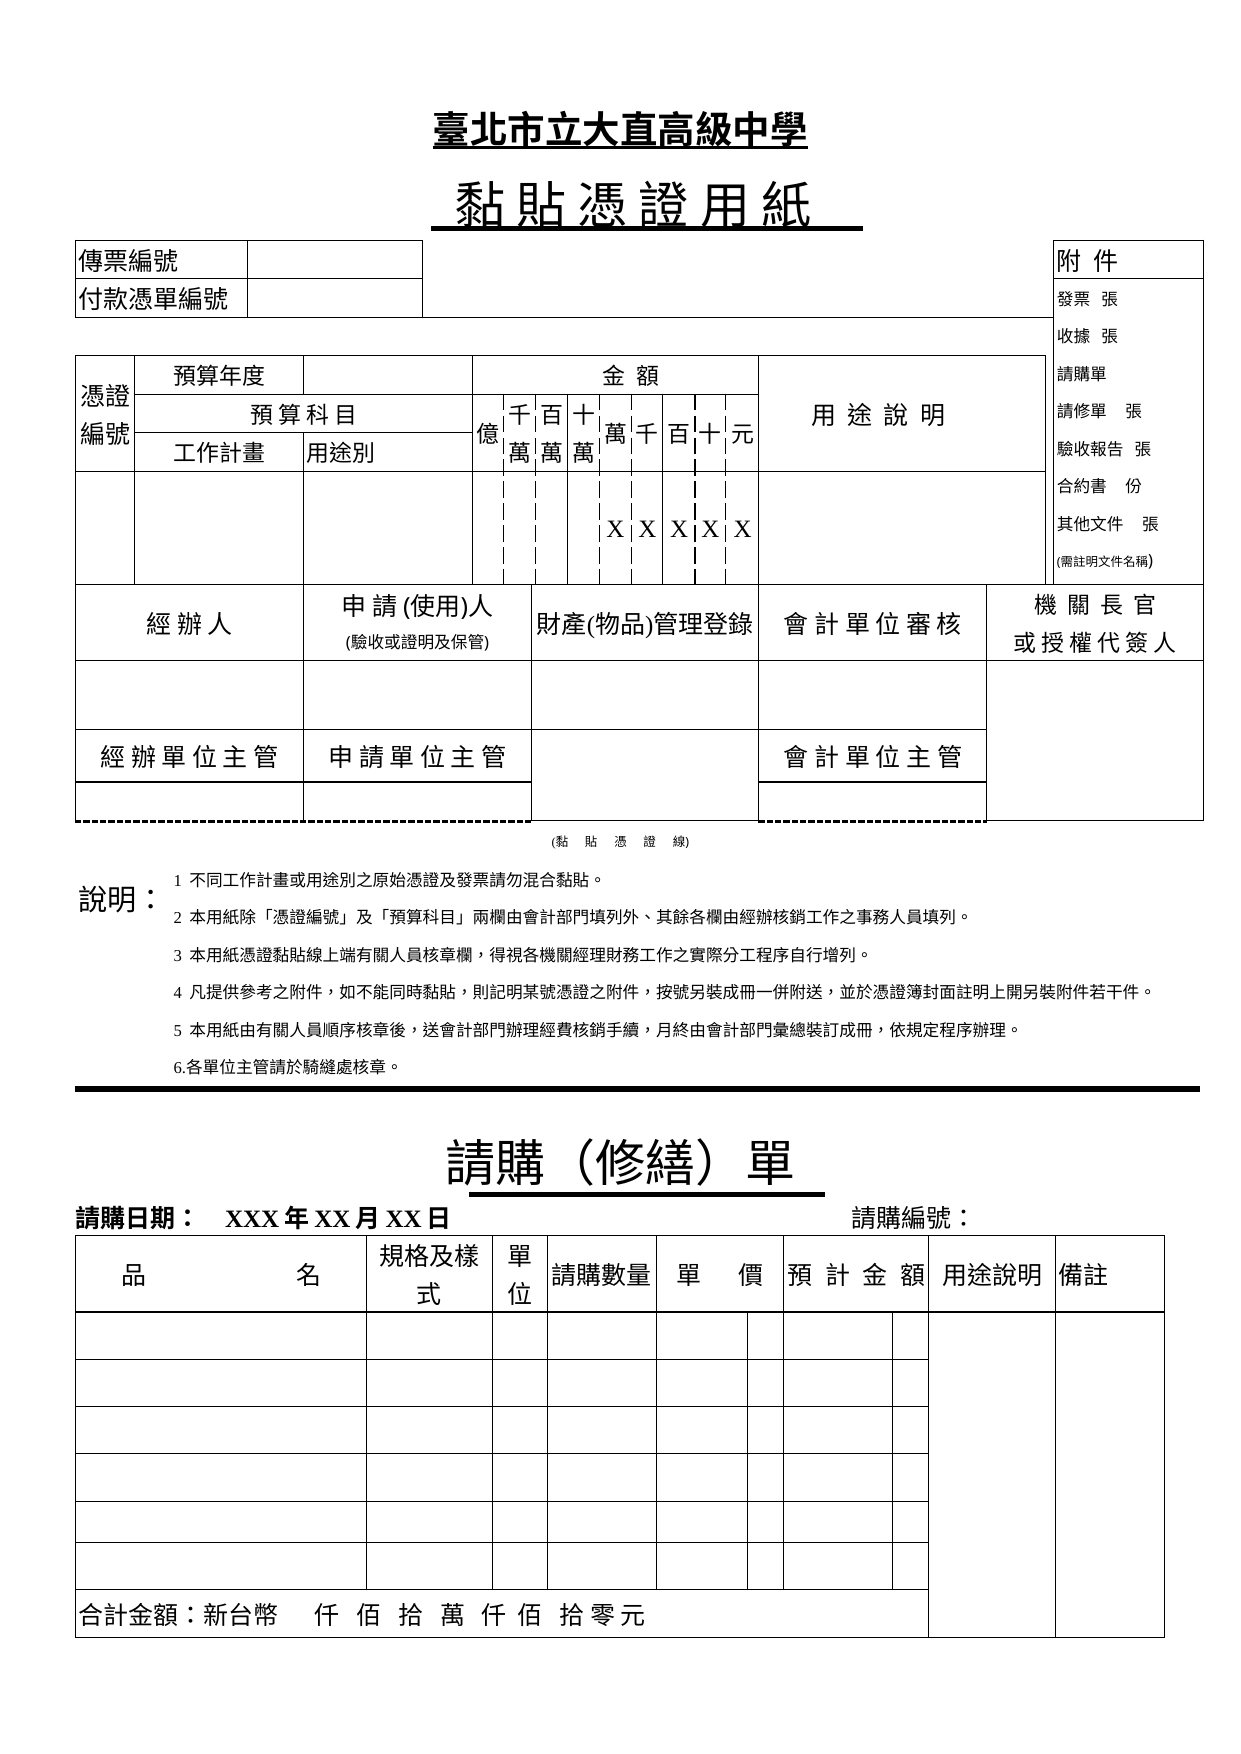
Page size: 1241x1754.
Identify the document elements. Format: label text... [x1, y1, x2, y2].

table_cell 申 請 (使用)人 (驗收或證明及保管) [304, 585, 531, 660]
table_cell 元 [726, 395, 758, 471]
table_cell [929, 1313, 1055, 1637]
table_cell [304, 472, 472, 584]
table_cell [367, 1543, 492, 1589]
table_cell X [695, 472, 726, 584]
table_cell [367, 1502, 492, 1542]
table_cell [76, 661, 303, 729]
table_cell [657, 1360, 747, 1406]
table_cell [466, 318, 509, 355]
table_header 請購數量 [548, 1236, 656, 1311]
table_cell [748, 1502, 783, 1542]
table_cell [784, 1502, 892, 1542]
table_cell [367, 1313, 492, 1359]
table_cell [504, 472, 536, 584]
table_cell X [599, 472, 631, 584]
table_cell 億 [473, 395, 504, 471]
table_cell 會 計 單 位 審 核 [759, 585, 986, 660]
table_cell 機 關 長 官 或 授 權 代 簽 人 [987, 585, 1203, 660]
table_cell 申 請 單 位 主 管 [304, 730, 531, 781]
table_cell [493, 1502, 547, 1542]
table_cell [596, 318, 639, 355]
table_cell [784, 1360, 892, 1406]
table_cell X [726, 472, 758, 584]
table_cell [76, 783, 303, 820]
table_cell [367, 1454, 492, 1501]
table_cell [493, 1360, 547, 1406]
table_cell [657, 1454, 747, 1501]
table_cell [552, 318, 596, 355]
table_cell [304, 661, 531, 729]
table_cell 十萬 [568, 395, 599, 471]
table_header 預 計 金 額 [784, 1236, 928, 1311]
table_cell 用 途 說 明 [759, 356, 1045, 471]
text 黏 貼 憑 證 用 紙 [75, 164, 1165, 239]
table_header 品 名 [76, 1236, 366, 1311]
table_cell [532, 730, 758, 820]
table_cell [856, 318, 899, 355]
table_cell 預 算 科 目 [135, 395, 472, 432]
table_cell 千萬 [504, 395, 536, 471]
table_header [423, 240, 1053, 317]
table_cell [422, 318, 466, 355]
table_header 單位 [493, 1236, 547, 1311]
table_cell [893, 1502, 928, 1542]
table_cell [657, 1502, 747, 1542]
table_header 傳票編號 [76, 241, 247, 278]
table_cell [1056, 1313, 1164, 1637]
table_cell X [663, 472, 695, 584]
table_cell [335, 318, 379, 355]
table_cell [657, 1543, 747, 1589]
table_cell [379, 318, 422, 355]
table_cell [639, 318, 682, 355]
table_cell [748, 1543, 783, 1589]
table_cell [759, 783, 986, 820]
table_cell [784, 1407, 892, 1453]
table_cell [135, 472, 303, 584]
table_cell [748, 1360, 783, 1406]
table_cell 百萬 [536, 395, 567, 471]
table_cell [257, 318, 335, 355]
table_cell [726, 318, 769, 355]
text 臺北市立大直高級中學 [75, 89, 1165, 164]
table_cell [548, 1454, 656, 1501]
table_cell [548, 1407, 656, 1453]
table_cell 千 [631, 395, 662, 471]
table_cell [548, 1360, 656, 1406]
table_cell 經 辦 單 位 主 管 [76, 730, 303, 781]
table_cell [748, 1407, 783, 1453]
table_cell [76, 1313, 366, 1359]
table_header [248, 241, 422, 278]
table_cell [205, 318, 247, 355]
table_cell 十 [695, 395, 726, 471]
table_cell [568, 472, 599, 584]
table_header 備註 [1056, 1236, 1164, 1311]
table_cell [304, 356, 472, 394]
table_cell 用途別 [304, 433, 472, 471]
table_cell 付款憑單編號 [76, 279, 247, 317]
table_cell [893, 1454, 928, 1501]
table_cell [987, 661, 1203, 820]
table_cell [473, 472, 504, 584]
table_header 不同工作計畫或用途別之原始憑證及發票請勿混合黏貼。 本用紙除「憑證編號」及「預算科目」兩欄由會計部門填列外、其餘各欄由經辦核銷工作之事務人員填列。 本用紙憑證黏貼線上端有關人員核章欄，得視各機關經理財務工作之實際分工程序自行增列。 凡提供參考之附件，如不能同時黏貼，則記明某號憑證之附件，按號另裝成冊一併附送，並於憑證簿封面註明上開另裝附件若干件。 本用紙由有關人員順序核章後，送會計部門辦理經費核銷手續，月終由會計部門彙總裝訂成冊，依規定程序辦理。 6.各單位主管請於騎縫處核章。 [170, 860, 1165, 1085]
table_cell [367, 1407, 492, 1453]
table_cell [784, 1313, 892, 1359]
table_cell [536, 472, 567, 584]
table_cell 會 計 單 位 主 管 [759, 730, 986, 781]
table_header 說明： [75, 860, 170, 1085]
table_cell 萬 [599, 395, 631, 471]
table_cell [1046, 318, 1053, 584]
table_cell [248, 279, 422, 317]
table_cell [493, 1407, 547, 1453]
table_cell [813, 318, 856, 355]
table_cell [748, 1454, 783, 1501]
table_cell [784, 1543, 892, 1589]
table_cell [304, 783, 531, 820]
table_cell 發票 張 收據 張 請購單 請修單 張 驗收報告 張 合約書 份 其他文件 張 (需註明文件名稱) [1054, 279, 1203, 584]
table_header 單 價 [657, 1236, 783, 1311]
table_cell [162, 318, 205, 355]
table_cell 合計金額：新台幣 仟 佰 拾 萬 仟 佰 拾 零 元 [76, 1590, 928, 1637]
table_cell [769, 318, 812, 355]
table_cell [548, 1502, 656, 1542]
table_cell [943, 318, 1046, 355]
table_cell [247, 318, 257, 355]
text 請購日期： XXX年XX月XX日 請購編號： [75, 1197, 1165, 1235]
table_cell [76, 318, 134, 355]
table_cell [657, 1407, 747, 1453]
table_cell [76, 1502, 366, 1542]
table_header 規格及樣式 [367, 1236, 492, 1311]
table_cell [893, 1407, 928, 1453]
table_cell [135, 318, 162, 355]
table_cell 財產(物品)管理登錄 [532, 585, 758, 660]
table_cell [682, 318, 726, 355]
table_cell [548, 1543, 656, 1589]
table_cell [76, 1360, 366, 1406]
table_cell [509, 318, 552, 355]
table_cell [493, 1543, 547, 1589]
table_cell [759, 472, 1045, 584]
table_cell [759, 661, 986, 729]
table_cell [493, 1313, 547, 1359]
table_cell [784, 1454, 892, 1501]
table_cell [893, 1313, 928, 1359]
table_cell 預算年度 [135, 356, 303, 394]
table_cell [76, 472, 134, 584]
table_cell [76, 1454, 366, 1501]
table_cell [367, 1360, 492, 1406]
table_cell [532, 661, 758, 729]
table_cell [899, 318, 943, 355]
table_cell [548, 1313, 656, 1359]
table_cell [76, 1407, 366, 1453]
table_cell 憑證編號 [76, 356, 134, 471]
table_cell [893, 1543, 928, 1589]
text (黏 貼 憑 證 線) [75, 822, 1165, 860]
table_cell [657, 1313, 747, 1359]
table_cell 百 [663, 395, 695, 471]
table_header 附 件 [1054, 241, 1203, 278]
table_cell [493, 1454, 547, 1501]
table_header 用途說明 [929, 1236, 1055, 1311]
table_cell 經 辦 人 [76, 585, 303, 660]
table_cell X [631, 472, 662, 584]
table_cell 工作計畫 [135, 433, 303, 471]
table_cell 金 額 [473, 356, 758, 394]
table_cell [76, 1543, 366, 1589]
text 請購（修繕）單 [75, 1122, 1165, 1197]
table_cell [748, 1313, 783, 1359]
table_cell [893, 1360, 928, 1406]
